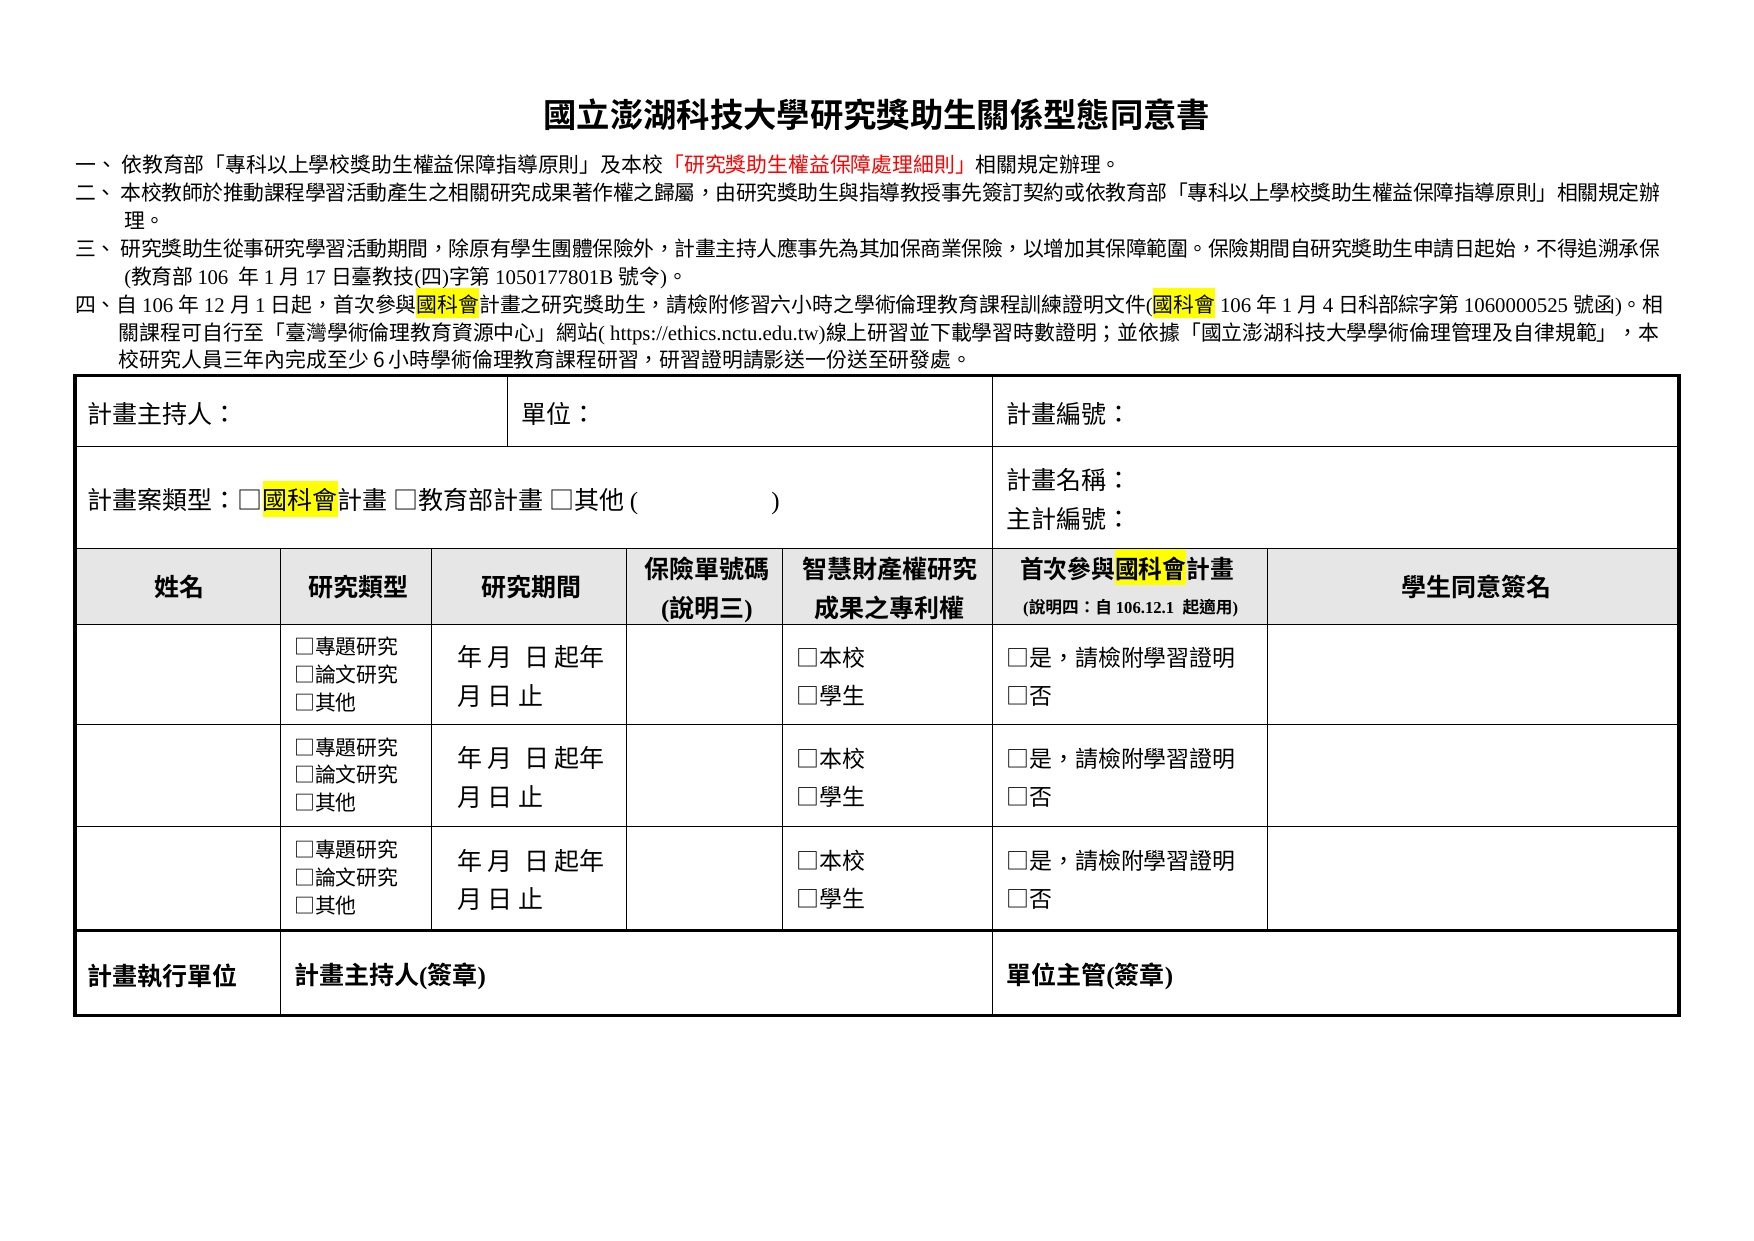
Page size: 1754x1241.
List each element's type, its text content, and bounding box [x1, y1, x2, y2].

table_cell [1268, 725, 1677, 826]
table_cell □本校 □學生 [783, 625, 992, 724]
table_cell □是，請檢附學習證明 □否 [993, 625, 1267, 724]
table_cell [1268, 625, 1677, 724]
table_cell [1268, 827, 1677, 929]
text 二、 本校教師於推動課程學習活動產生之相關研究成果著作權之歸屬，由研究獎助生與指導教授事先簽訂契約或依教育部「專科以上學校獎助生權益保障指導原則」相關規定辦理。 [75, 178, 1668, 234]
table_header 計畫編號： [993, 377, 1677, 446]
table_cell □專題研究 □論文研究 □其他 [281, 725, 431, 826]
table_header 計畫主持人： [77, 377, 507, 446]
table_cell □是，請檢附學習證明 □否 [993, 827, 1267, 929]
table_cell [627, 725, 782, 826]
table_cell [77, 725, 280, 826]
table_cell 研究期間 [432, 549, 626, 624]
table_cell 首次參與國科會計畫 (說明四：自 106.12.1 起適用) [993, 549, 1267, 624]
table_cell 年 月 日 起年 月 日 止 [432, 725, 626, 826]
table_cell [627, 625, 782, 724]
table_cell 研究類型 [281, 549, 431, 624]
table_cell 年 月 日 起年 月 日 止 [432, 625, 626, 724]
table_cell 保險單號碼 (說明三) [627, 549, 782, 624]
table_cell □專題研究 □論文研究 □其他 [281, 625, 431, 724]
table_cell 計畫執行單位 [77, 932, 280, 1013]
table_cell [627, 827, 782, 929]
table_cell 單位主管(簽章) [993, 932, 1677, 1013]
table_cell □專題研究 □論文研究 □其他 [281, 827, 431, 929]
text 一、 依教育部「專科以上學校獎助生權益保障指導原則」及本校「研究獎助生權益保障處理細則」相關規定辦理。 [75, 150, 1700, 178]
table_cell 年 月 日 起年 月 日 止 [432, 827, 626, 929]
text 四、自 106 年 12 月 1 日起，首次參與國科會計畫之研究獎助生，請檢附修習六小時之學術倫理教育課程訓練證明文件(國科會 106 年 1 月 4 日科部綜字第 1060000525 號函)。相關課程可自行至「臺灣學術倫理教育資源中心」網站( https://ethics.nctu.edu.tw)線上研習並下載學習時數證明；並依據「國立澎湖科技大學學術倫理管理及自律規範」，本校研究人員三年內完成至少6小時學術倫理教育課程研習，研習證明請影送一份送至研發處。 [75, 290, 1671, 374]
text 三、 研究獎助生從事研究學習活動期間，除原有學生團體保險外，計畫主持人應事先為其加保商業保險，以增加其保障範圍。保險期間自研究奬助生申請日起始，不得追溯承保(教育部 106 年 1 月 17 日臺教技(四)字第 1050177801B 號令)。 [75, 234, 1668, 290]
table_cell 計畫案類型：□國科會計畫 □教育部計畫 □其他 ( ) [77, 447, 992, 548]
table_cell 計畫名稱： 主計編號： [993, 447, 1677, 548]
text 國立澎湖科技大學研究獎助生關係型態同意書 [543, 88, 1700, 137]
table_cell [77, 827, 280, 929]
table_cell 姓名 [77, 549, 280, 624]
table_cell □本校 □學生 [783, 827, 992, 929]
table_cell 計畫主持人(簽章) [281, 932, 992, 1013]
table_cell [77, 625, 280, 724]
table_cell □是，請檢附學習證明 □否 [993, 725, 1267, 826]
table_cell 學生同意簽名 [1268, 549, 1677, 624]
table_cell □本校 □學生 [783, 725, 992, 826]
table_header 單位： [508, 377, 992, 446]
table_cell 智慧財產權研究 成果之專利權 [783, 549, 992, 624]
